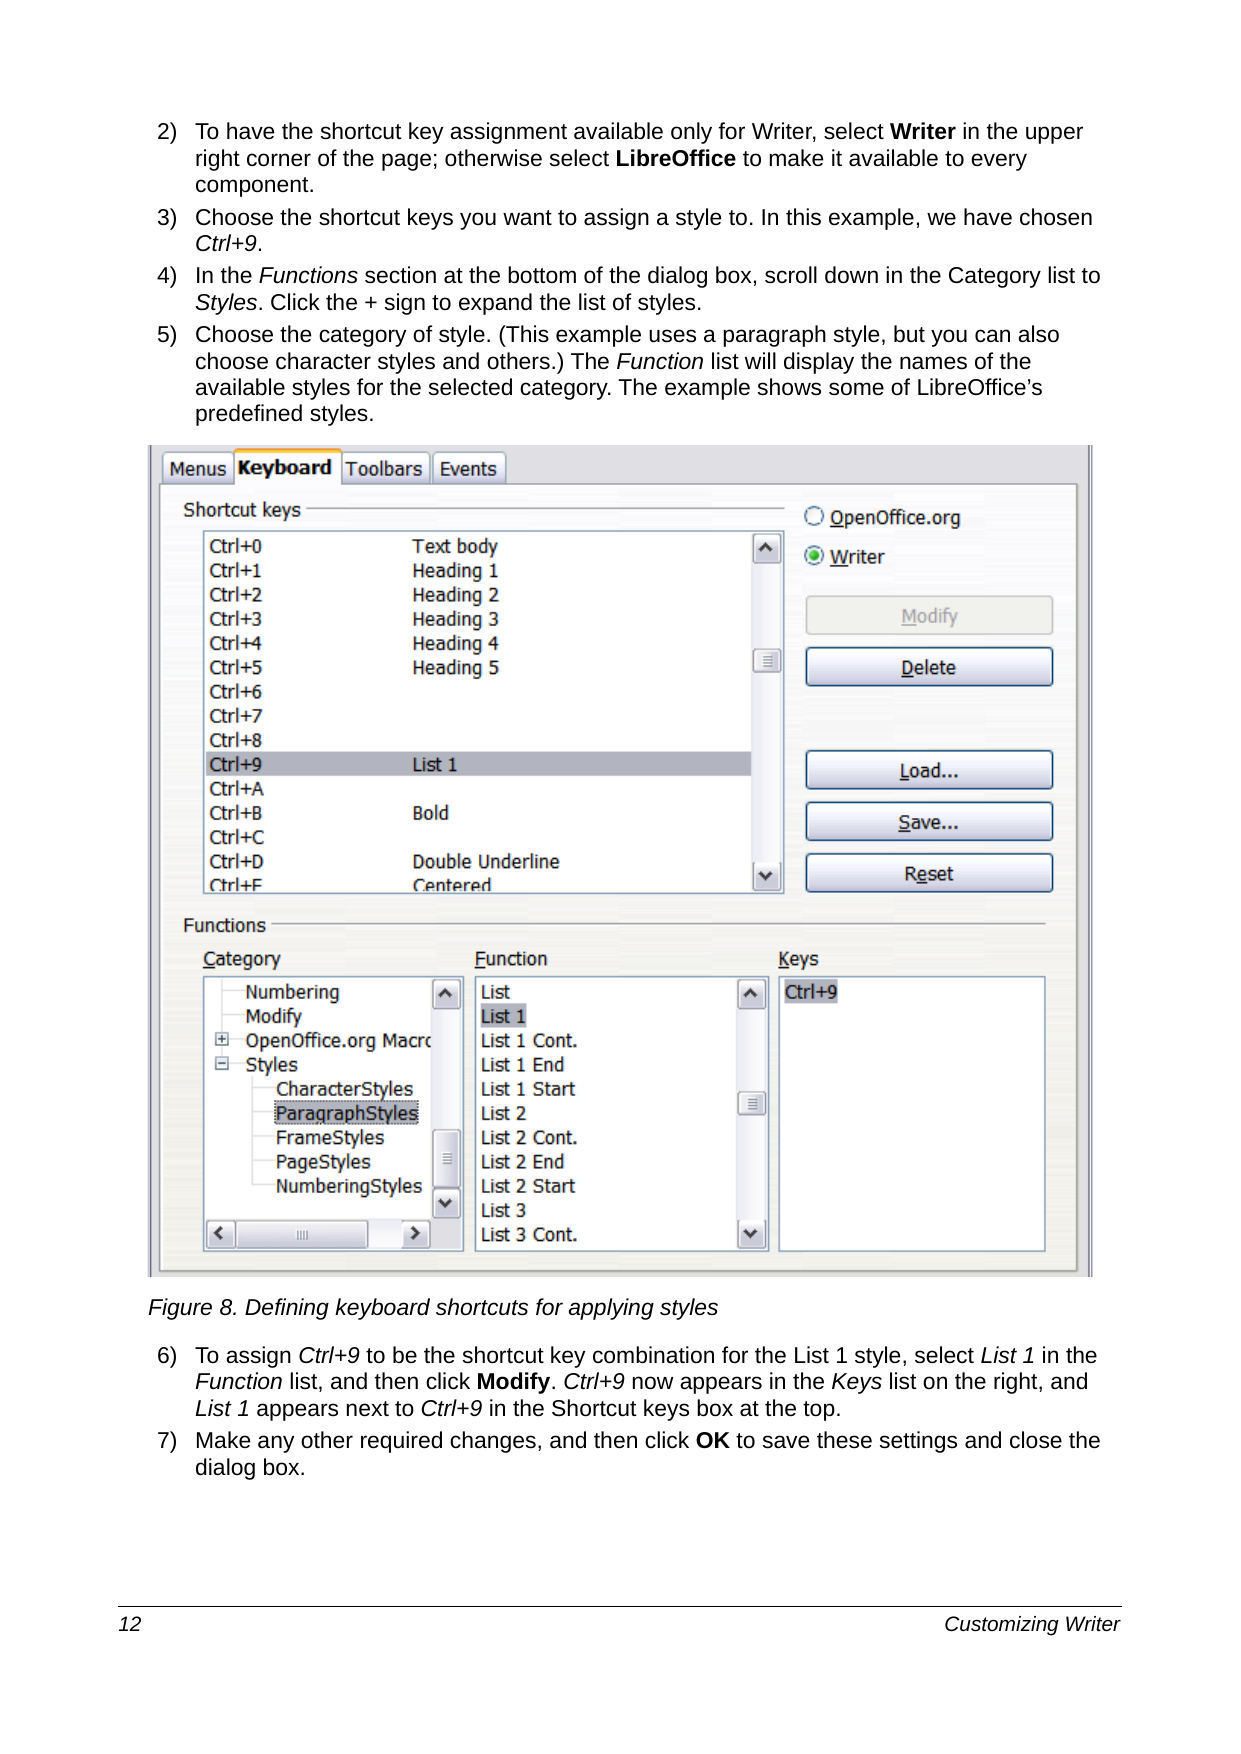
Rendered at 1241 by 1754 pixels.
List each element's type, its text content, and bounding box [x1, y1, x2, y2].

list In the Functions section at the bottom of the dialog box, scroll down in the Category list to Styles. Click the + sign to expand the list of styles. [177, 262, 1122, 315]
list Choose the shortcut keys you want to assign a style to. In this example, we have chosen Ctrl+9. [177, 203, 1122, 256]
text Figure 8. Defining keyboard shortcuts for applying styles [148, 1294, 1092, 1321]
picture [147, 445, 1093, 1277]
list To assign Ctrl+9 to be the shortcut key combination for the List 1 style, select List 1 in the Function list, and then click Modify. Ctrl+9 now appears in the Keys list on the right, and List 1 appears next to Ctrl+9 in the Shortcut keys box at the top. [177, 1342, 1122, 1421]
list Choose the category of style. (This example uses a paragraph style, but you can also choose character styles and others.) The Function list will display the names of the available styles for the selected category. The example shows some of LibreOffice’s predefined styles. [177, 321, 1122, 427]
list To have the shortcut key assignment available only for Writer, select Writer in the upper right corner of the page; otherwise select LibreOffice to make it available to every component. [177, 118, 1122, 197]
list Make any other required changes, and then click OK to save these settings and close the dialog box. [177, 1427, 1122, 1480]
